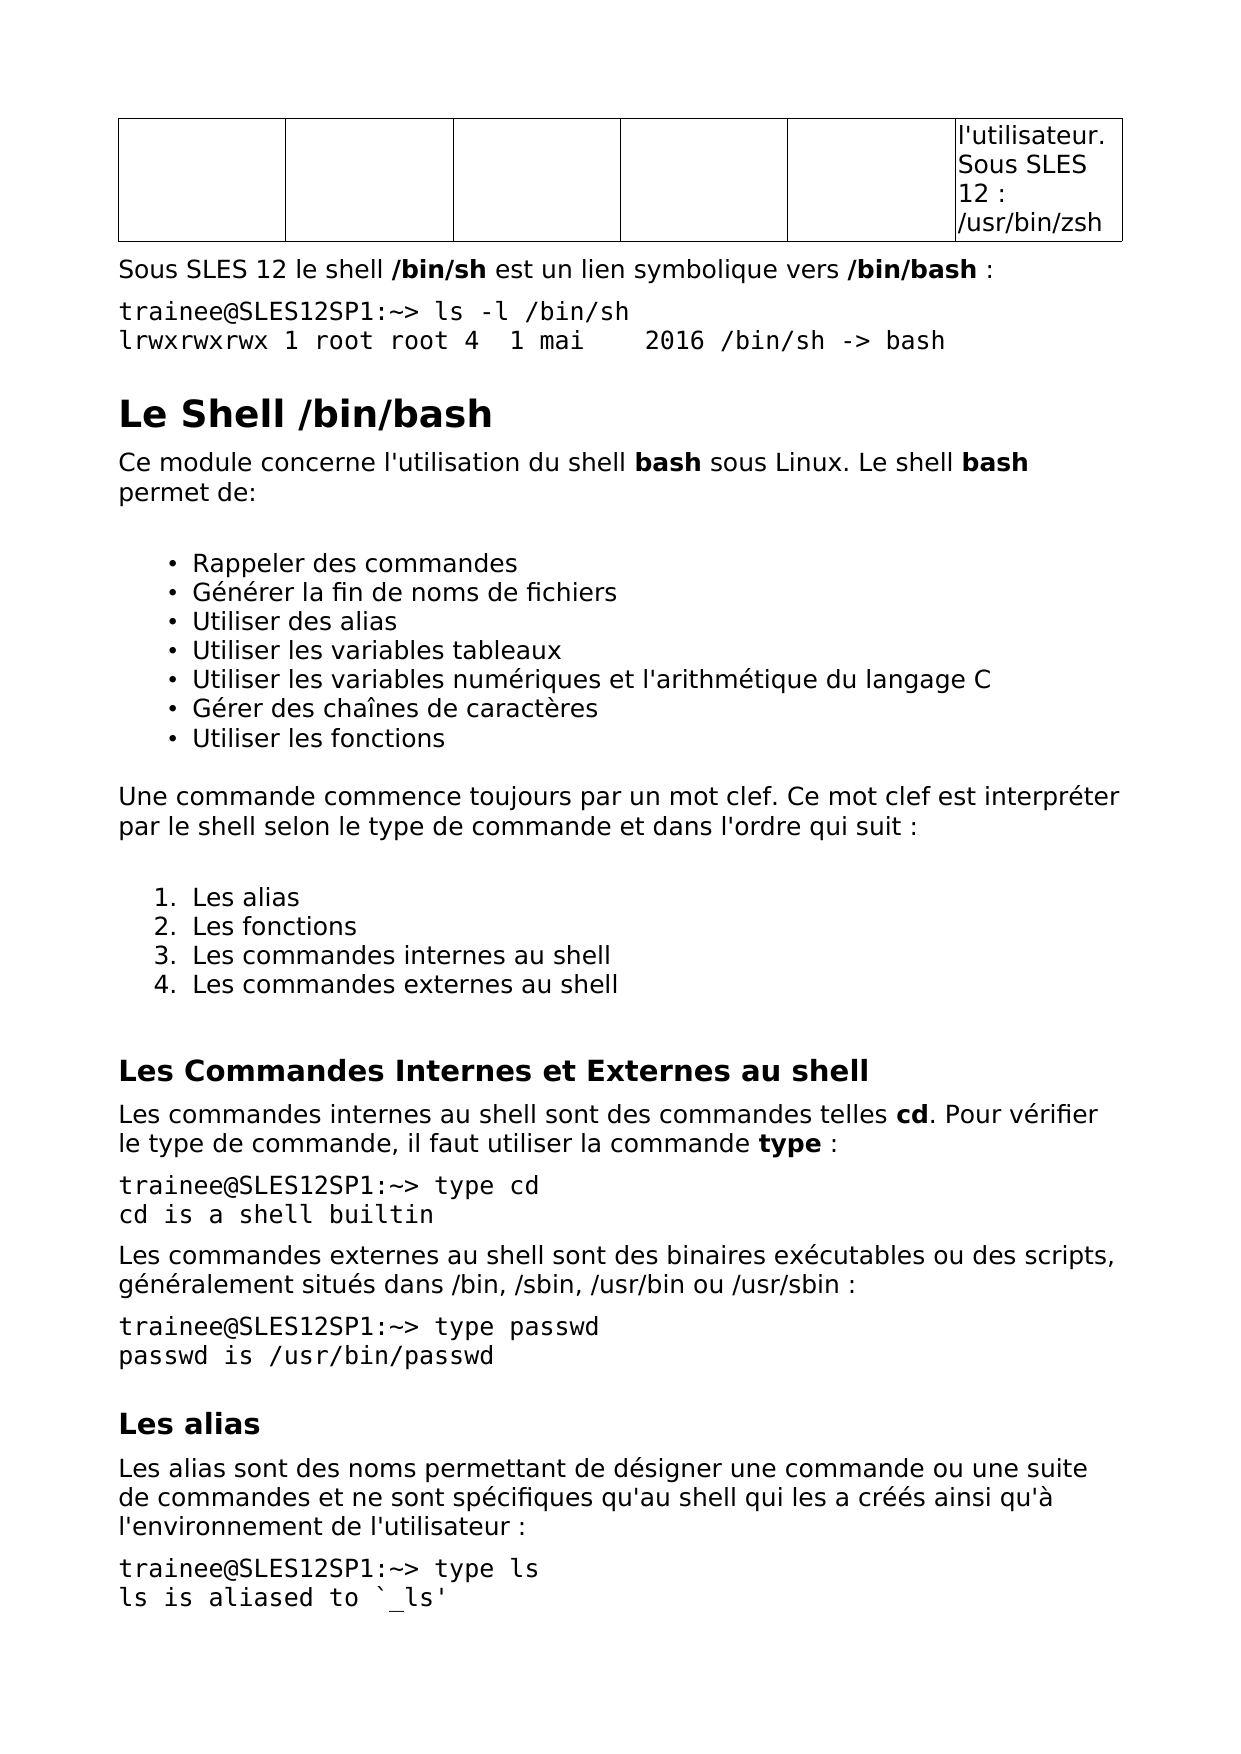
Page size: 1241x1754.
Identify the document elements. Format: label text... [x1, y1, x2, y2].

list Rappeler des commandes [177, 549, 1122, 578]
table_cell [286, 119, 453, 241]
list Gérer des chaînes de caractères [177, 695, 1122, 724]
list Utiliser les fonctions [177, 724, 1122, 753]
table_cell [621, 119, 787, 241]
list Utiliser les variables numériques et l'arithmétique du langage C [177, 666, 1122, 695]
text Les alias sont des noms permettant de désigner une commande ou une suite de commandes et ne sont spécifiques qu'au shell qui les a créés ainsi qu'à l'environnement de l'utilisateur : [118, 1454, 1122, 1541]
text Ce module concerne l'utilisation du shell bash sous Linux. Le shell bash permet de: [118, 448, 1122, 507]
text Une commande commence toujours par un mot clef. Ce mot clef est interpréter par le shell selon le type de commande et dans l'ordre qui suit : [118, 782, 1122, 841]
list Les commandes externes au shell [177, 970, 1122, 999]
list Les fonctions [177, 912, 1122, 941]
list Les alias [177, 883, 1122, 912]
subtitle Les alias [118, 1407, 1122, 1441]
text trainee@SLES12SP1:~> type ls ls is aliased to `_ls' [118, 1554, 1122, 1612]
subtitle Le Shell /bin/bash [118, 392, 1122, 436]
table_cell [119, 119, 285, 241]
table_cell [454, 119, 620, 241]
text trainee@SLES12SP1:~> type passwd passwd is /usr/bin/passwd [118, 1312, 1122, 1371]
text Les commandes internes au shell sont des commandes telles cd. Pour vérifier le type de commande, il faut utiliser la commande type : [118, 1100, 1122, 1159]
table_cell [788, 119, 955, 241]
list Utiliser des alias [177, 607, 1122, 636]
text trainee@SLES12SP1:~> ls -l /bin/sh lrwxrwxrwx 1 root root 4 1 mai 2016 /bin/sh -> bash [118, 297, 1122, 356]
text Sous SLES 12 le shell /bin/sh est un lien symbolique vers /bin/bash : [118, 256, 1122, 285]
text trainee@SLES12SP1:~> type cd cd is a shell builtin [118, 1171, 1122, 1229]
list Utiliser les variables tableaux [177, 636, 1122, 666]
subtitle Les Commandes Internes et Externes au shell [118, 1054, 1122, 1088]
table_cell l'utilisateur. Sous SLES 12 : /usr/bin/zsh [956, 119, 1122, 241]
list Les commandes internes au shell [177, 941, 1122, 970]
text Les commandes externes au shell sont des binaires exécutables ou des scripts, généralement situés dans /bin, /sbin, /usr/bin ou /usr/sbin : [118, 1241, 1122, 1300]
list Générer la fin de noms de fichiers [177, 578, 1122, 607]
